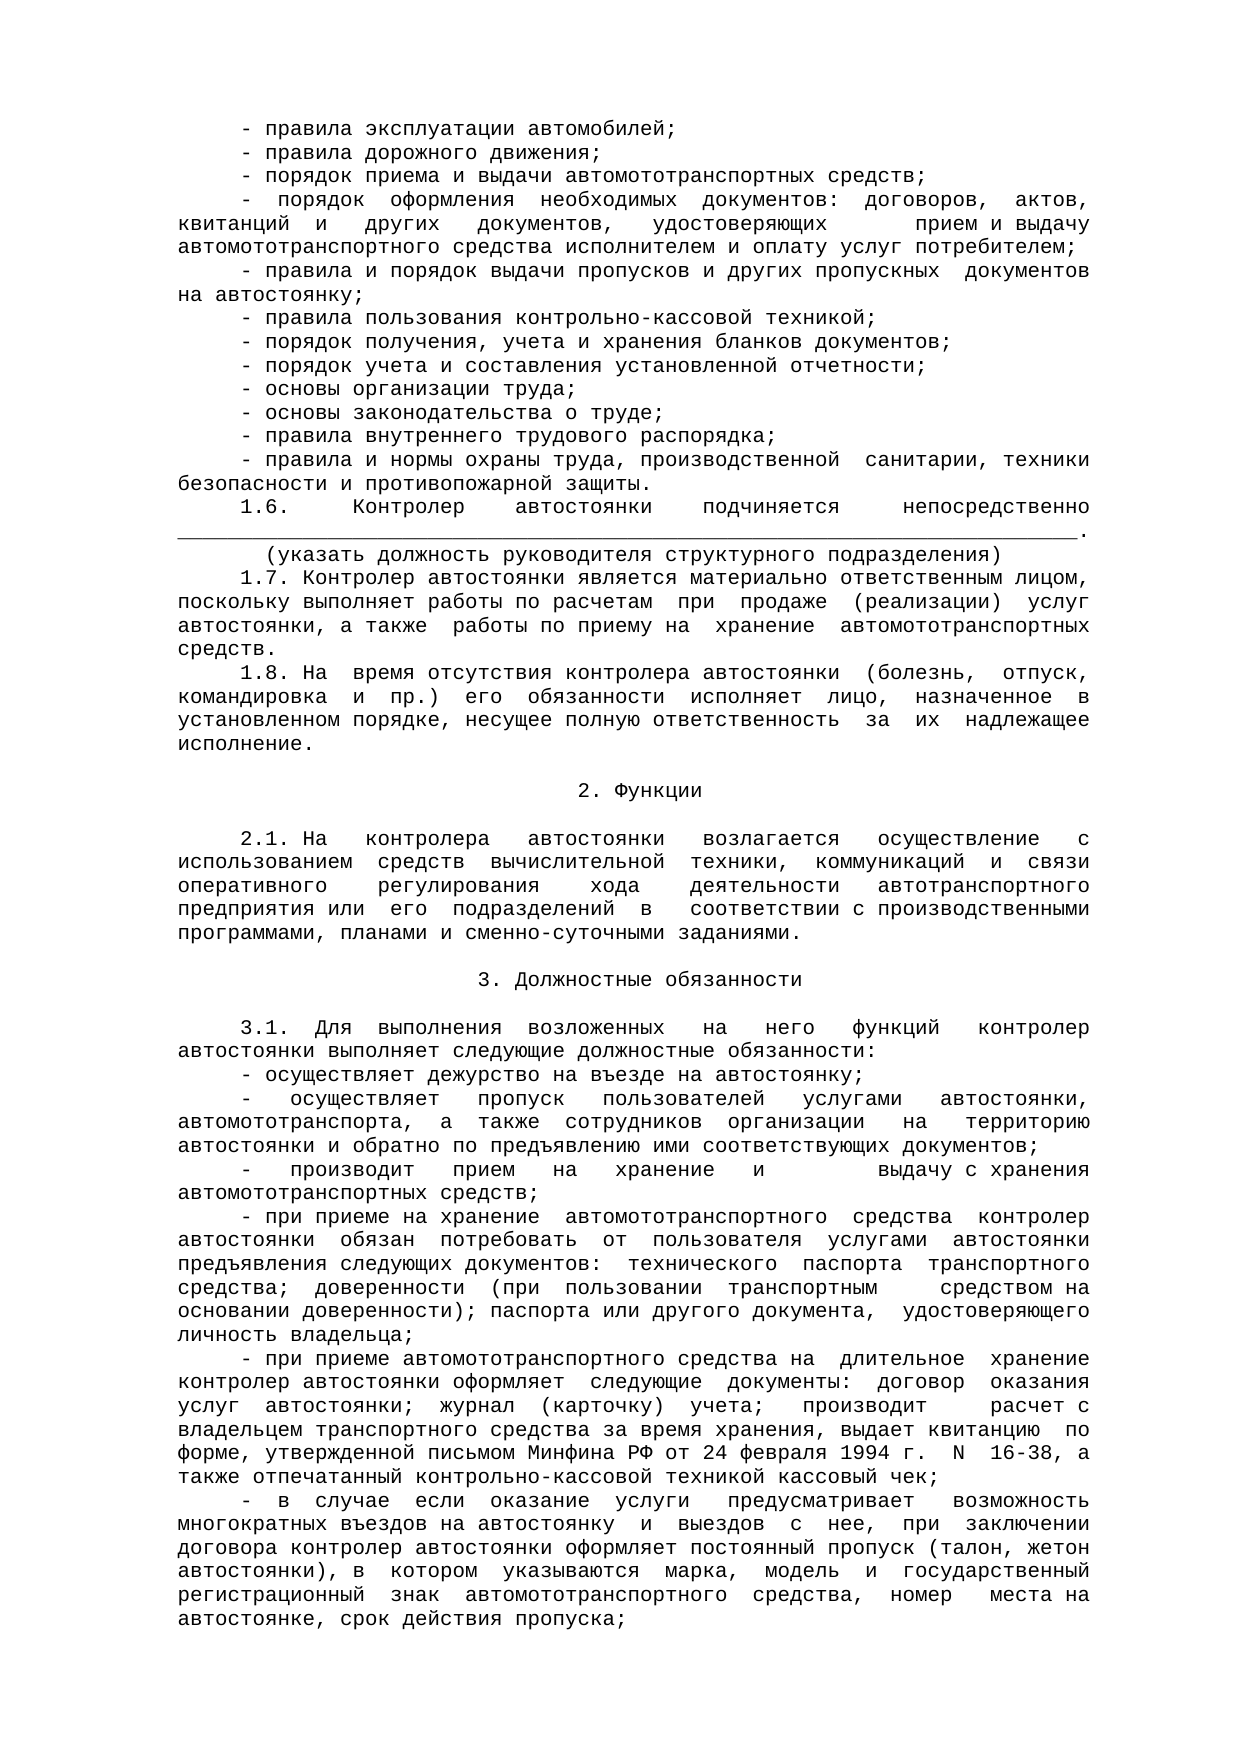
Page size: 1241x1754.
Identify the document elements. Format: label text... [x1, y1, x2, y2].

text 3.1. Для выполнения возложенных на него функций контролер [177, 1017, 1152, 1040]
text автостоянке, срок действия пропуска; [177, 1608, 1152, 1631]
text договора контролер автостоянки оформляет постоянный пропуск (талон, жетон [177, 1537, 1152, 1561]
text - порядок приема и выдачи автомототранспортных средств; [177, 165, 1152, 189]
text - при приеме автомототранспортного средства на длительное хранение [177, 1348, 1152, 1371]
text предприятия или его подразделений в соответствии с производственными [177, 898, 1152, 922]
text форме, утвержденной письмом Минфина РФ от 24 февраля 1994 г. N 16-38, а [177, 1442, 1152, 1466]
text - основы организации труда; [177, 378, 1152, 402]
text - правила и нормы охраны труда, производственной санитарии, техники [177, 449, 1152, 473]
text - осуществляет дежурство на въезде на автостоянку; [177, 1064, 1152, 1088]
text - правила дорожного движения; [177, 142, 1152, 165]
text установленном порядке, несущее полную ответственность за их надлежащее [177, 709, 1152, 733]
text - порядок учета и составления установленной отчетности; [177, 354, 1152, 378]
text 1.8. На время отсутствия контролера автостоянки (болезнь, отпуск, [177, 662, 1152, 686]
text безопасности и противопожарной защиты. [177, 473, 1152, 496]
text ________________________________________________________________________. [177, 520, 1152, 544]
text - порядок получения, учета и хранения бланков документов; [177, 331, 1152, 354]
text 1.7. Контролер автостоянки является материально ответственным лицом, [177, 567, 1152, 591]
text - порядок оформления необходимых документов: договоров, актов, [177, 189, 1152, 213]
text использованием средств вычислительной техники, коммуникаций и связи [177, 851, 1152, 875]
text оперативного регулирования хода деятельности автотранспортного [177, 875, 1152, 898]
text - правила пользования контрольно-кассовой техникой; [177, 307, 1152, 331]
text квитанций и других документов, удостоверяющих прием и выдачу [177, 213, 1152, 236]
text - правила внутреннего трудового распорядка; [177, 426, 1152, 449]
text (указать должность руководителя структурного подразделения) [177, 544, 1152, 567]
text владельцем транспортного средства за время хранения, выдает квитанцию по [177, 1419, 1152, 1442]
text автостоянки обязан потребовать от пользователя услугами автостоянки [177, 1229, 1152, 1253]
text - правила и порядок выдачи пропусков и других пропускных документов [177, 260, 1152, 284]
text автостоянки), в котором указываются марка, модель и государственный [177, 1561, 1152, 1584]
text многократных въездов на автостоянку и выездов с нее, при заключении [177, 1513, 1152, 1537]
text исполнение. [177, 733, 1152, 757]
text основании доверенности); паспорта или другого документа, удостоверяющего [177, 1300, 1152, 1324]
text 3. Должностные обязанности [177, 969, 1152, 993]
text - при приеме на хранение автомототранспортного средства контролер [177, 1206, 1152, 1229]
text - основы законодательства о труде; [177, 402, 1152, 426]
text 2.1. На контролера автостоянки возлагается осуществление с [177, 827, 1152, 851]
text предъявления следующих документов: технического паспорта транспортного [177, 1253, 1152, 1277]
text регистрационный знак автомототранспортного средства, номер места на [177, 1584, 1152, 1608]
text автомототранспорта, а также сотрудников организации на территорию [177, 1111, 1152, 1135]
text на автостоянку; [177, 284, 1152, 307]
text услуг автостоянки; журнал (карточку) учета; производит расчет с [177, 1395, 1152, 1419]
text программами, планами и сменно-суточными заданиями. [177, 922, 1152, 946]
text - осуществляет пропуск пользователей услугами автостоянки, [177, 1088, 1152, 1111]
text - правила эксплуатации автомобилей; [177, 118, 1152, 142]
text автостоянки выполняет следующие должностные обязанности: [177, 1040, 1152, 1064]
text личность владельца; [177, 1324, 1152, 1348]
text поскольку выполняет работы по расчетам при продаже (реализации) услуг [177, 591, 1152, 615]
text 2. Функции [177, 780, 1152, 804]
text - производит прием на хранение и выдачу с хранения [177, 1158, 1152, 1182]
text автостоянки, а также работы по приему на хранение автомототранспортных [177, 615, 1152, 638]
text командировка и пр.) его обязанности исполняет лицо, назначенное в [177, 686, 1152, 709]
text - в случае если оказание услуги предусматривает возможность [177, 1489, 1152, 1513]
text автомототранспортных средств; [177, 1182, 1152, 1206]
text автостоянки и обратно по предъявлению ими соответствующих документов; [177, 1135, 1152, 1158]
text средств. [177, 638, 1152, 662]
text средства; доверенности (при пользовании транспортным средством на [177, 1277, 1152, 1300]
text контролер автостоянки оформляет следующие документы: договор оказания [177, 1371, 1152, 1395]
text также отпечатанный контрольно-кассовой техникой кассовый чек; [177, 1466, 1152, 1489]
text 1.6. Контролер автостоянки подчиняется непосредственно [177, 496, 1152, 520]
text автомототранспортного средства исполнителем и оплату услуг потребителем; [177, 236, 1152, 260]
